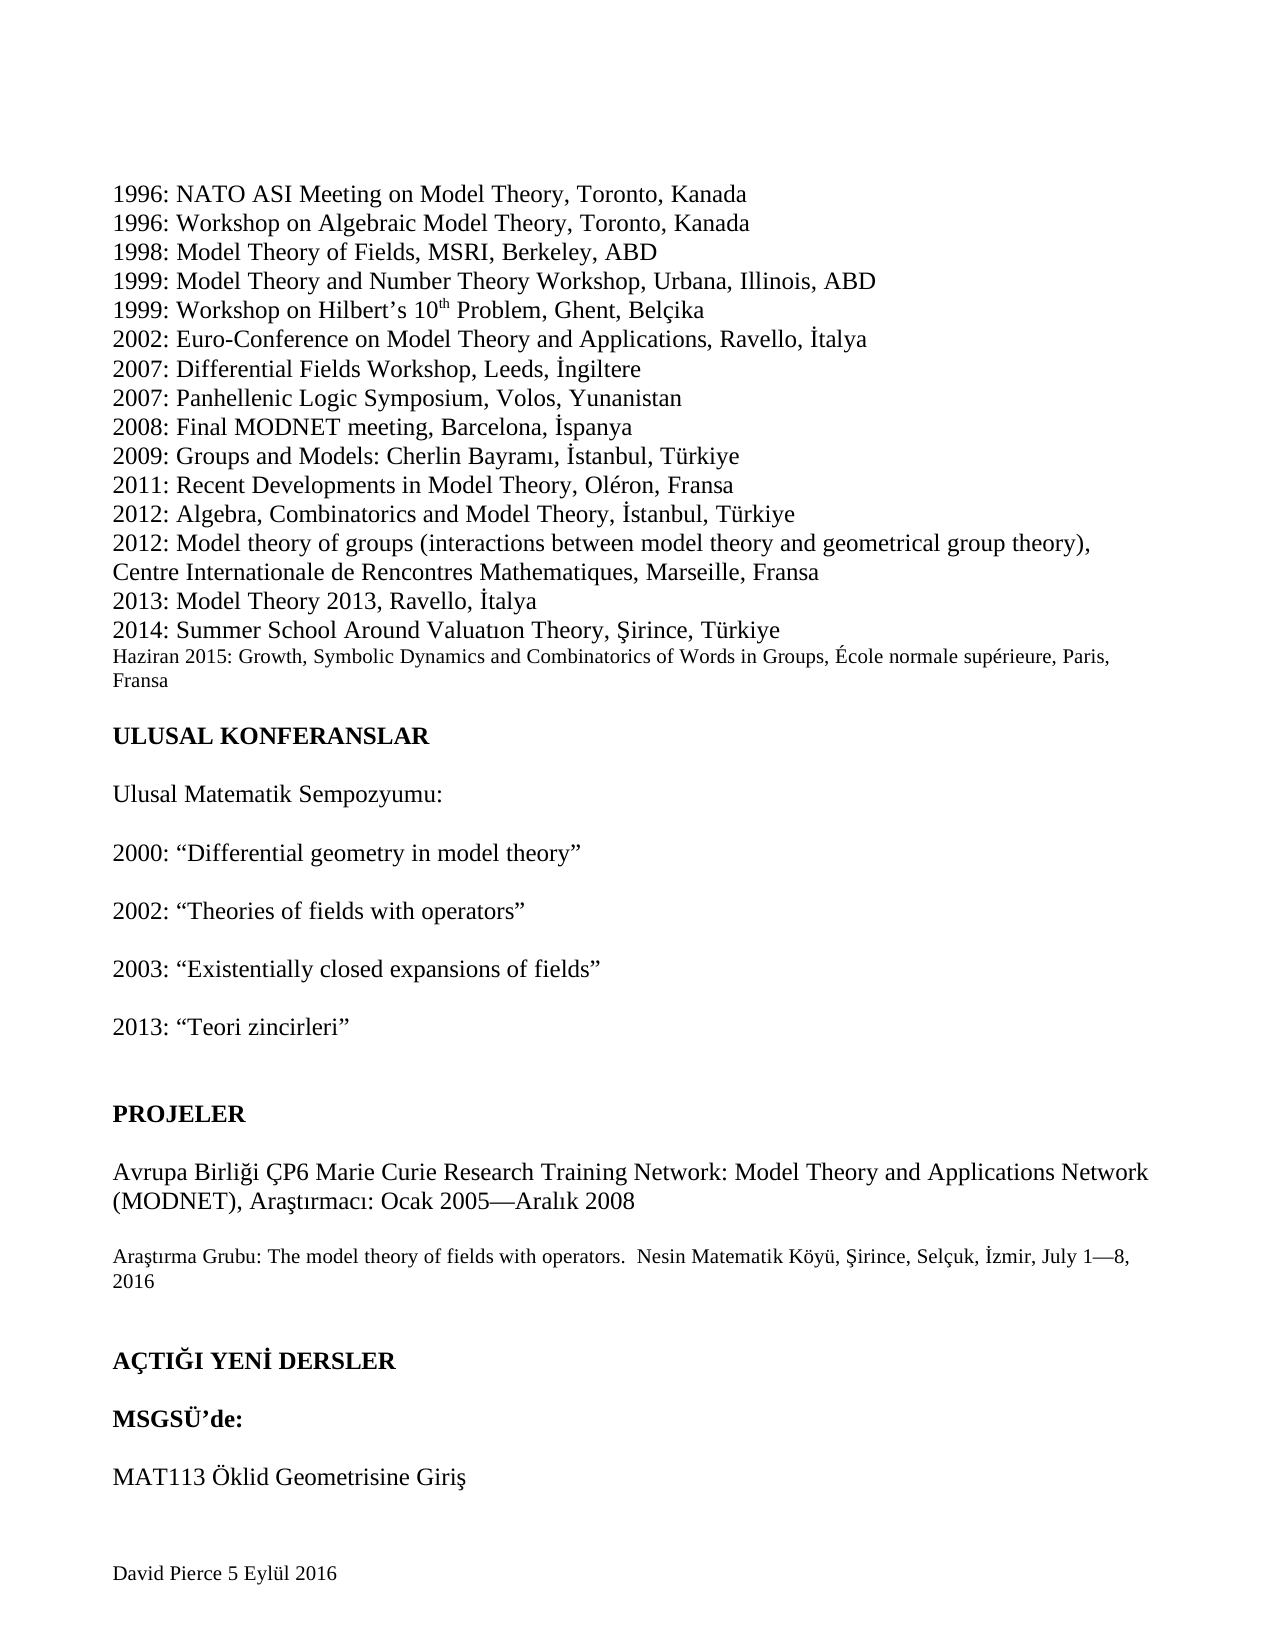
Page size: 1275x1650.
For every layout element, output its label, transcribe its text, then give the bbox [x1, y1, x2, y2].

text 2013: “Teori zincirleri” [112, 1012, 1162, 1041]
text 2011: Recent Developments in Model Theory, Oléron, Fransa [112, 470, 1162, 499]
text MSGSÜ’de: [112, 1404, 1162, 1433]
text 2008: Final MODNET meeting, Barcelona, İspanya [112, 412, 1162, 441]
text 2003: “Existentially closed expansions of fields” [112, 954, 1162, 983]
text AÇTIĞI YENİ DERSLER [112, 1346, 1162, 1375]
text Avrupa Birliği ÇP6 Marie Curie Research Training Network: Model Theory and Applications Network (MODNET), Araştırmacı: Ocak 2005—Aralık 2008 [112, 1157, 1162, 1215]
text 2013: Model Theory 2013, Ravello, İtalya [112, 586, 1162, 615]
text 2007: Panhellenic Logic Symposium, Volos, Yunanistan [112, 382, 1162, 412]
text PROJELER [112, 1099, 1162, 1128]
text 2007: Differential Fields Workshop, Leeds, İngiltere [112, 353, 1162, 382]
text 2002: Euro-Conference on Model Theory and Applications, Ravello, İtalya [112, 324, 1162, 353]
subtitle 1999: Workshop on Hilbert’s 10th Problem, Ghent, Belçika [112, 295, 1162, 324]
text ULUSAL KONFERANSLAR [112, 721, 1162, 750]
text 1996: NATO ASI Meeting on Model Theory, Toronto, Kanada [112, 179, 1162, 208]
text 2012: Model theory of groups (interactions between model theory and geometrical group theory), Centre Internationale de Rencontres Mathematiques, Marseille, Fransa [112, 528, 1162, 586]
text 1998: Model Theory of Fields, MSRI, Berkeley, ABD [112, 237, 1162, 266]
text Haziran 2015: Growth, Symbolic Dynamics and Combinatorics of Words in Groups, École normale supérieure, Paris, Fransa [112, 644, 1162, 692]
text 1996: Workshop on Algebraic Model Theory, Toronto, Kanada [112, 208, 1162, 237]
text 2012: Algebra, Combinatorics and Model Theory, İstanbul, Türkiye [112, 499, 1162, 528]
text Araştırma Grubu: The model theory of fields with operators. Nesin Matematik Köyü, Şirince, Selçuk, İzmir, July 1—8, 2016 [112, 1244, 1162, 1292]
text 2014: Summer School Around Valuatıon Theory, Şirince, Türkiye [112, 615, 1162, 644]
text Ulusal Matematik Sempozyumu: [112, 779, 1162, 808]
text 2009: Groups and Models: Cherlin Bayramı, İstanbul, Türkiye [112, 441, 1162, 470]
text MAT113 Öklid Geometrisine Giriş [112, 1462, 1162, 1491]
text 2002: “Theories of fields with operators” [112, 896, 1162, 925]
text 2000: “Differential geometry in model theory” [112, 837, 1162, 867]
subtitle 1999: Model Theory and Number Theory Workshop, Urbana, Illinois, ABD [112, 266, 1162, 295]
